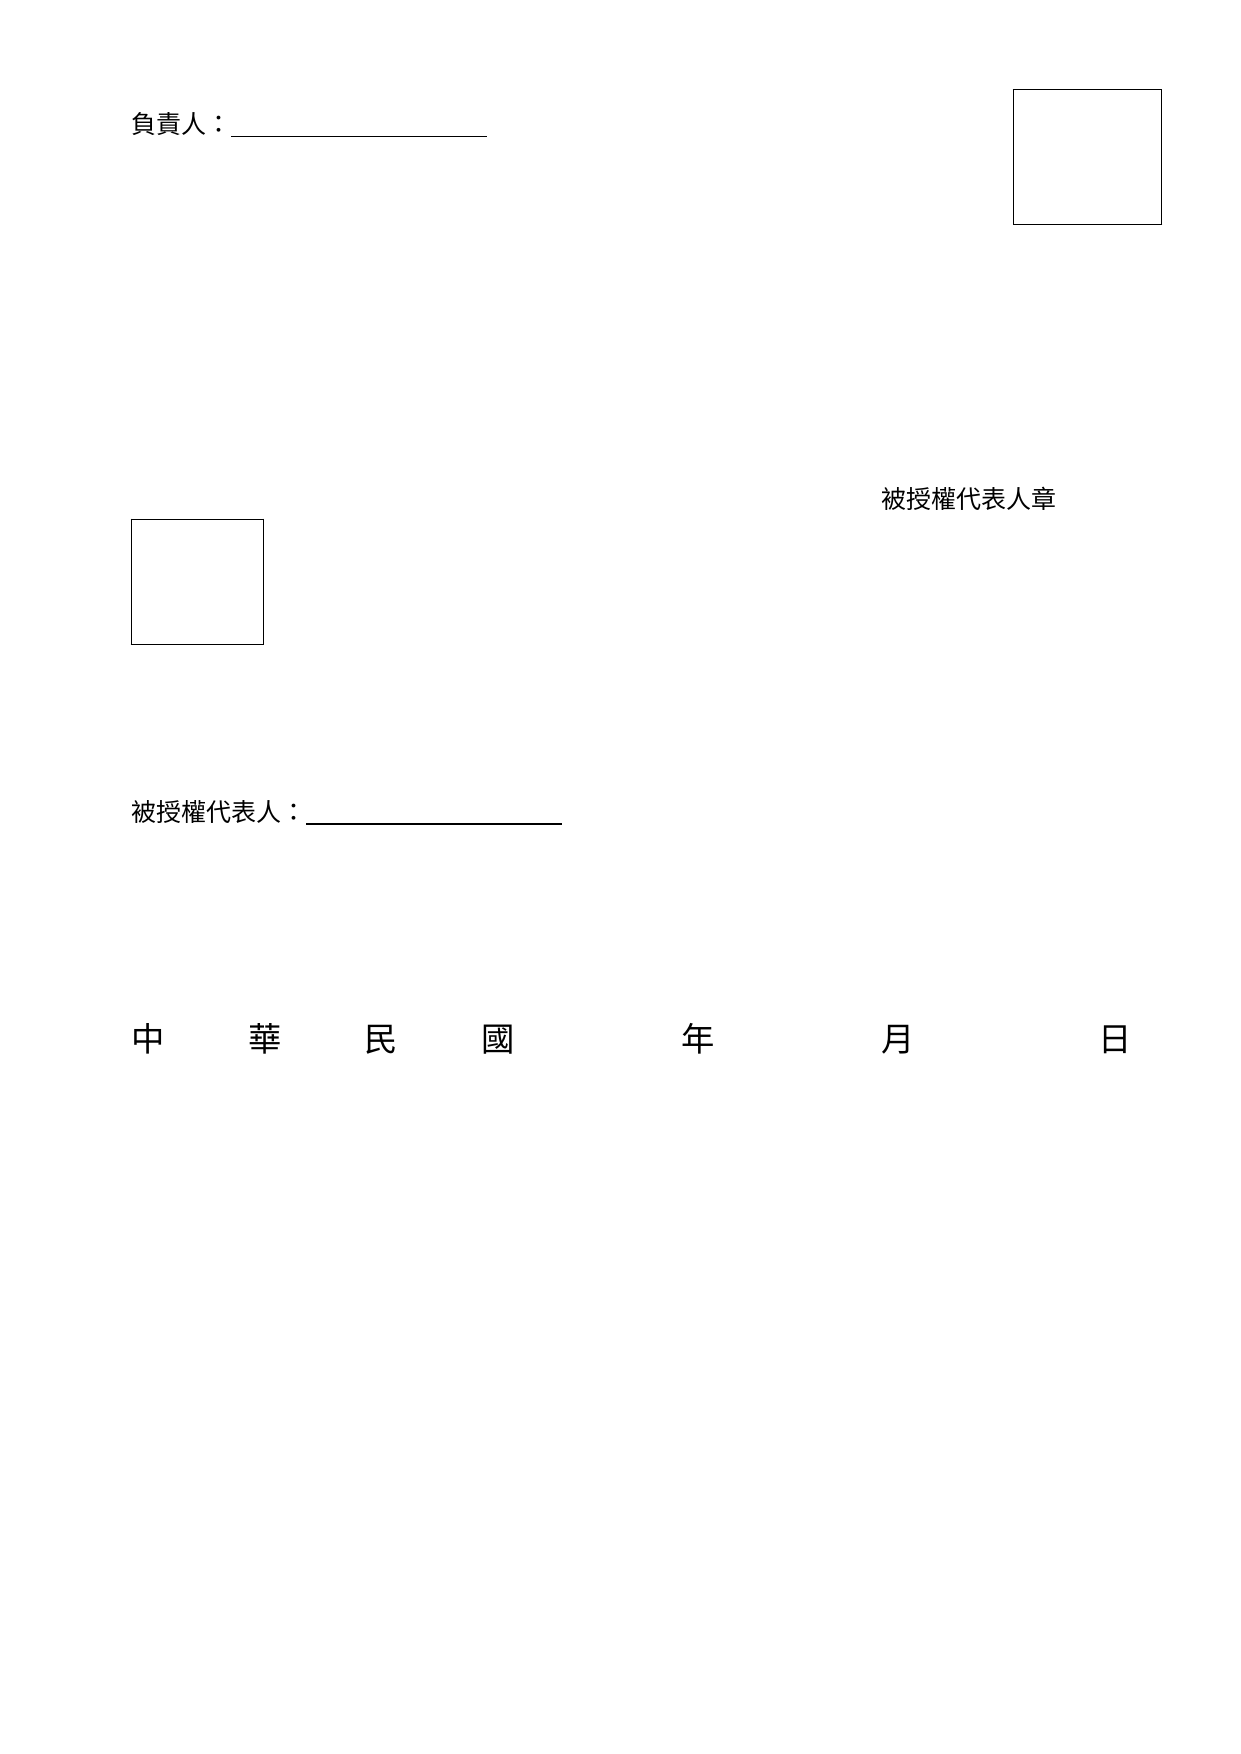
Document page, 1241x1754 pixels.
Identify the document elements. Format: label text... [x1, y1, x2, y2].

table_header [132, 520, 263, 643]
text 負責人： [131, 81, 1144, 225]
text 被授權代表人章 [131, 456, 1144, 518]
text 被授權代表人： [131, 768, 1144, 843]
text 中 華 民 國 年 月 日 [131, 1018, 1144, 1060]
text [1014, 90, 1161, 224]
